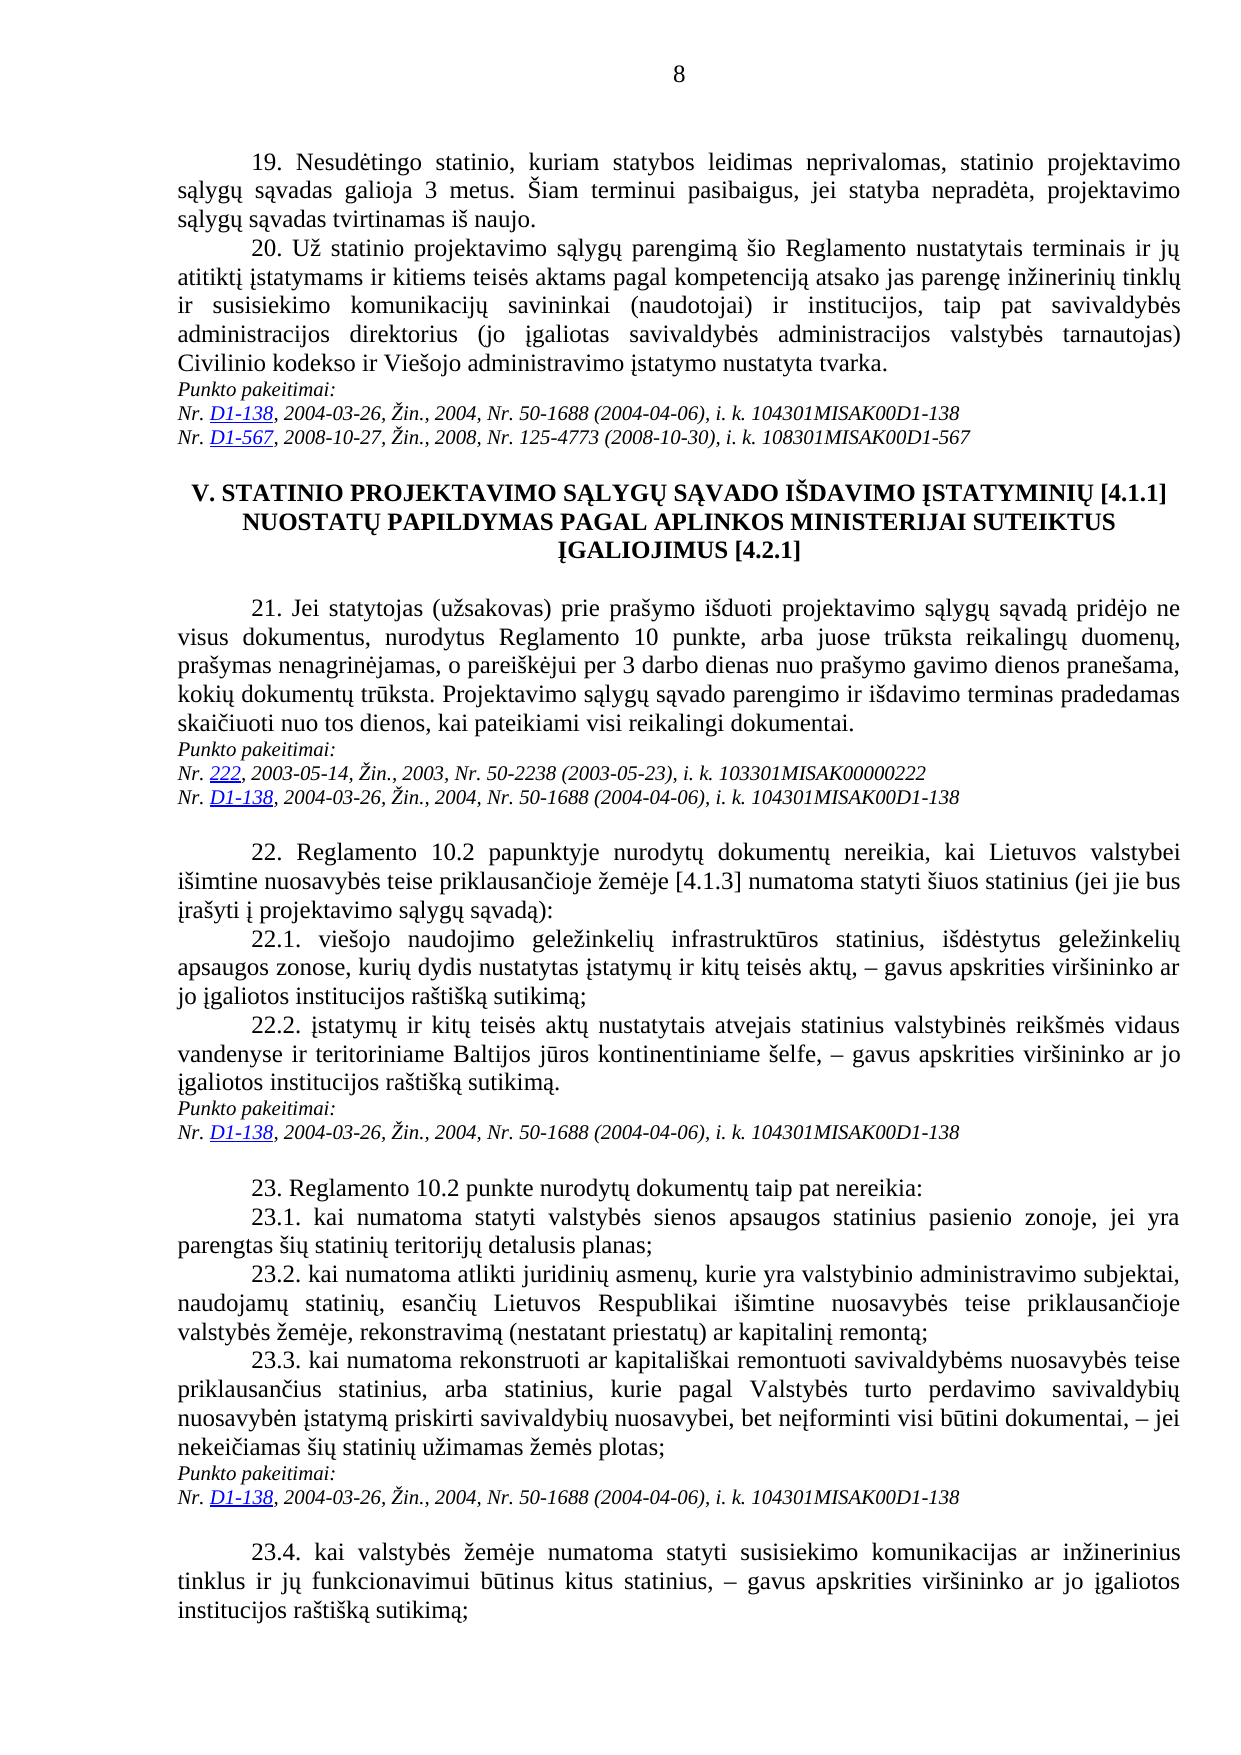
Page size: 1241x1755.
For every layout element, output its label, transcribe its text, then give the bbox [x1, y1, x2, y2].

text 23.2. kai numatoma atlikti juridinių asmenų, kurie yra valstybinio administravimo subjektai, naudojamų statinių, esančių Lietuvos Respublikai išimtine nuosavybės teise priklausančioje valstybės žemėje, rekonstravimą (nestatant priestatų) ar kapitalinį remontą; [177, 1259, 1181, 1346]
text Punkto pakeitimai: [177, 737, 1181, 761]
text 21. Jei statytojas (užsakovas) prie prašymo išduoti projektavimo sąlygų sąvadą pridėjo ne visus dokumentus, nurodytus Reglamento 10 punkte, arba juose trūksta reikalingų duomenų, prašymas nenagrinėjamas, o pareiškėjui per 3 darbo dienas nuo prašymo gavimo dienos pranešama, kokių dokumentų trūksta. Projektavimo sąlygų sąvado parengimo ir išdavimo terminas pradedamas skaičiuoti nuo tos dienos, kai pateikiami visi reikalingi dokumentai. [177, 593, 1181, 737]
text V. STATINIO PROJEKTAVIMO SĄLYGŲ SĄVADO IŠDAVIMO ĮSTATYMINIŲ [4.1.1] NUOSTATŲ PAPILDYMAS PAGAL APLINKOS MINISTERIJAI SUTEIKTUS ĮGALIOJIMUS [4.2.1] [177, 478, 1181, 564]
text 23.1. kai numatoma statyti valstybės sienos apsaugos statinius pasienio zonoje, jei yra parengtas šių statinių teritorijų detalusis planas; [177, 1202, 1181, 1259]
text 22. Reglamento 10.2 papunktyje nurodytų dokumentų nereikia, kai Lietuvos valstybei išimtine nuosavybės teise priklausančioje žemėje [4.1.3] numatoma statyti šiuos statinius (jei jie bus įrašyti į projektavimo sąlygų sąvadą): [177, 837, 1181, 924]
text 22.2. įstatymų ir kitų teisės aktų nustatytais atvejais statinius valstybinės reikšmės vidaus vandenyse ir teritoriniame Baltijos jūros kontinentiniame šelfe, – gavus apskrities viršininko ar jo įgaliotos institucijos raštišką sutikimą. [177, 1010, 1181, 1096]
text 22.1. viešojo naudojimo geležinkelių infrastruktūros statinius, išdėstytus geležinkelių apsaugos zonose, kurių dydis nustatytas įstatymų ir kitų teisės aktų, – gavus apskrities viršininko ar jo įgaliotos institucijos raštišką sutikimą; [177, 924, 1181, 1010]
text 20. Už statinio projektavimo sąlygų parengimą šio Reglamento nustatytais terminais ir jų atitiktį įstatymams ir kitiems teisės aktams pagal kompetenciją atsako jas parengę inžinerinių tinklų ir susisiekimo komunikacijų savininkai (naudotojai) ir institucijos, taip pat savivaldybės administracijos direktorius (jo įgaliotas savivaldybės administracijos valstybės tarnautojas) Civilinio kodekso ir Viešojo administravimo įstatymo nustatyta tvarka. [177, 233, 1181, 377]
text Nr. 222, 2003-05-14, Žin., 2003, Nr. 50-2238 (2003-05-23), i. k. 103301MISAK00000222 [177, 761, 1181, 785]
text Nr. D1-138, 2004-03-26, Žin., 2004, Nr. 50-1688 (2004-04-06), i. k. 104301MISAK00D1-138 [177, 1485, 1181, 1509]
text Punkto pakeitimai: [177, 377, 1181, 401]
text 23.4. kai valstybės žemėje numatoma statyti susisiekimo komunikacijas ar inžinerinius tinklus ir jų funkcionavimui būtinus kitus statinius, – gavus apskrities viršininko ar jo įgaliotos institucijos raštišką sutikimą; [177, 1537, 1181, 1624]
text 19. Nesudėtingo statinio, kuriam statybos leidimas neprivalomas, statinio projektavimo sąlygų sąvadas galioja 3 metus. Šiam terminui pasibaigus, jei statyba nepradėta, projektavimo sąlygų sąvadas tvirtinamas iš naujo. [177, 147, 1181, 233]
text Nr. D1-138, 2004-03-26, Žin., 2004, Nr. 50-1688 (2004-04-06), i. k. 104301MISAK00D1-138 [177, 401, 1181, 425]
text 23.3. kai numatoma rekonstruoti ar kapitališkai remontuoti savivaldybėms nuosavybės teise priklausančius statinius, arba statinius, kurie pagal Valstybės turto perdavimo savivaldybių nuosavybėn įstatymą priskirti savivaldybių nuosavybei, bet neįforminti visi būtini dokumentai, – jei nekeičiamas šių statinių užimamas žemės plotas; [177, 1346, 1181, 1461]
text Punkto pakeitimai: [177, 1096, 1181, 1120]
text Punkto pakeitimai: [177, 1461, 1181, 1485]
text Nr. D1-567, 2008-10-27, Žin., 2008, Nr. 125-4773 (2008-10-30), i. k. 108301MISAK00D1-567 [177, 425, 1181, 449]
text 23. Reglamento 10.2 punkte nurodytų dokumentų taip pat nereikia: [177, 1173, 1181, 1202]
text Nr. D1-138, 2004-03-26, Žin., 2004, Nr. 50-1688 (2004-04-06), i. k. 104301MISAK00D1-138 [177, 785, 1181, 809]
text Nr. D1-138, 2004-03-26, Žin., 2004, Nr. 50-1688 (2004-04-06), i. k. 104301MISAK00D1-138 [177, 1120, 1181, 1144]
